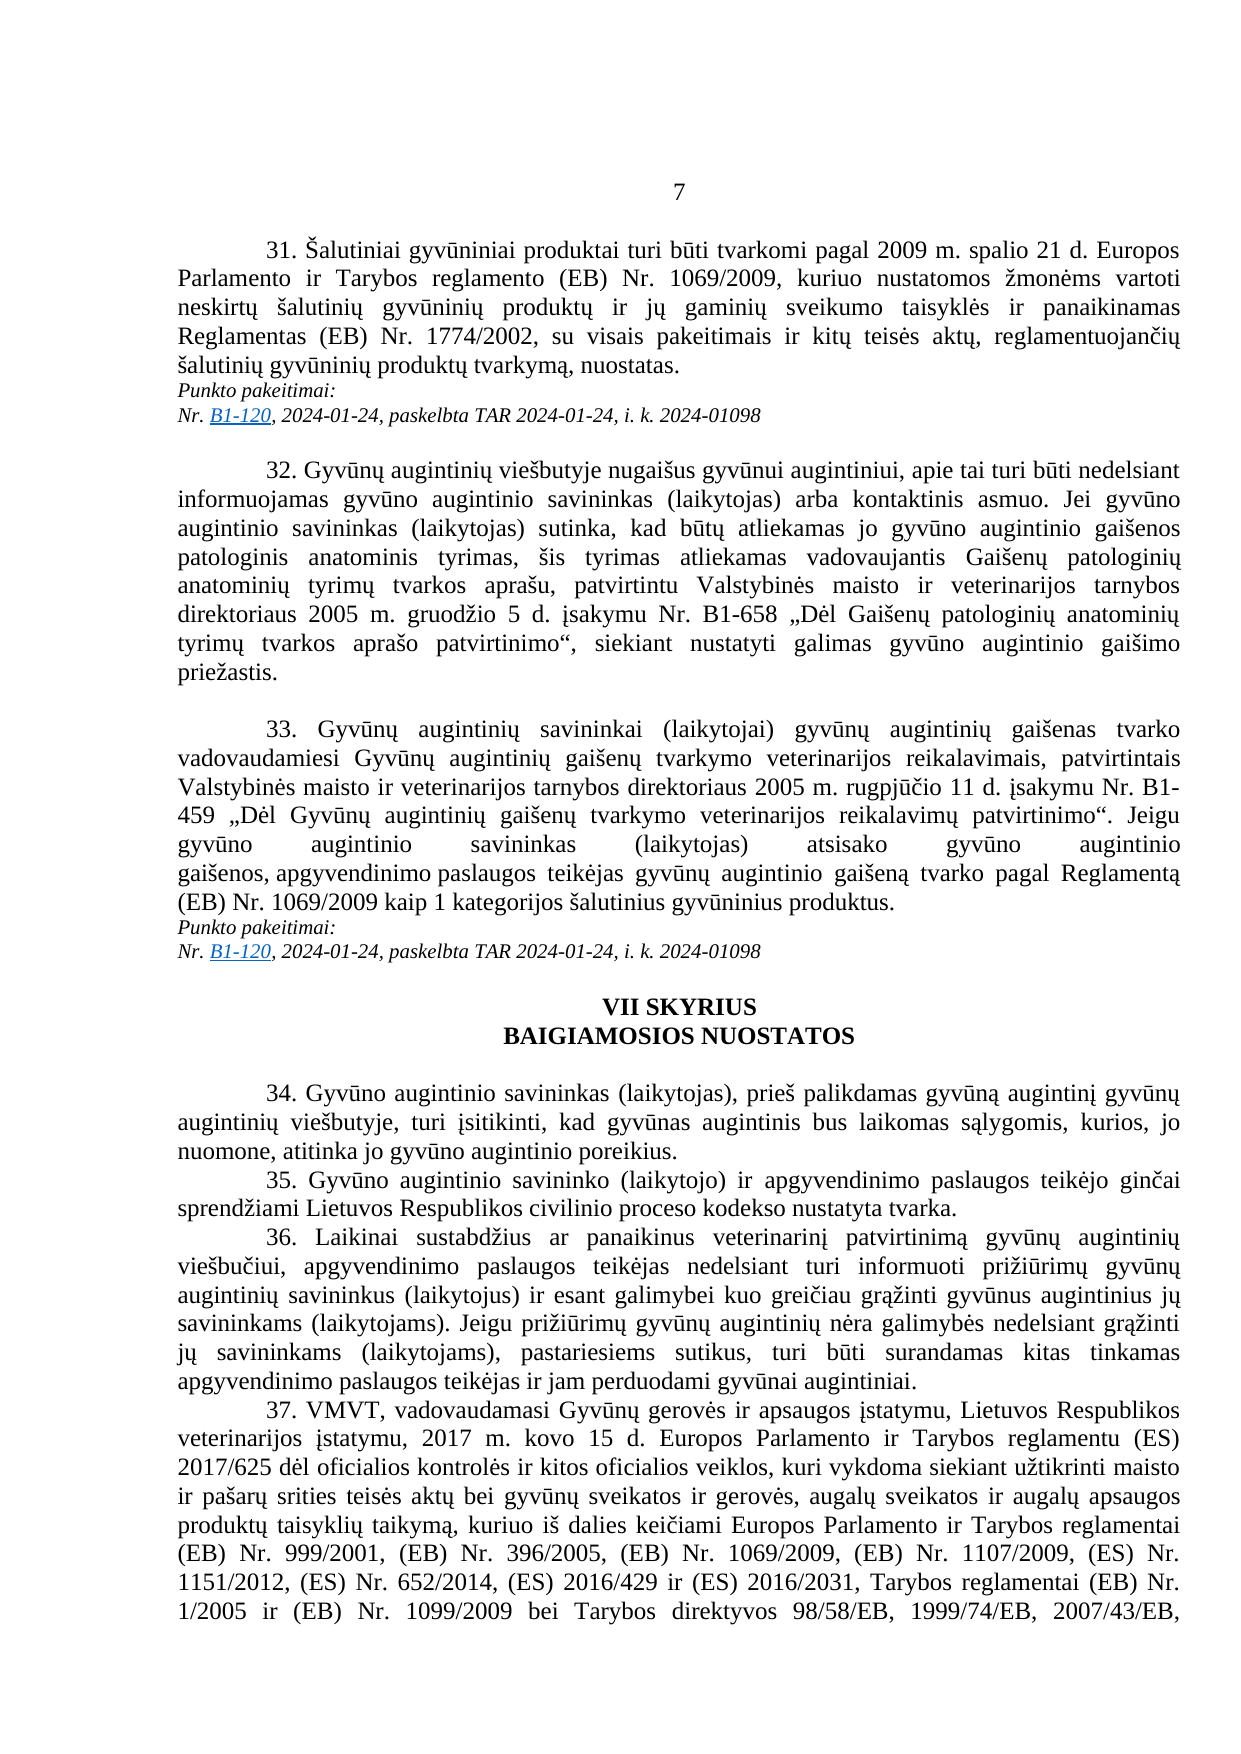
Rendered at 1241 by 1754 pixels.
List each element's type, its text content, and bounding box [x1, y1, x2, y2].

text 31. Šalutiniai gyvūniniai produktai turi būti tvarkomi pagal 2009 m. spalio 21 d. Europos Parlamento ir Tarybos reglamento (EB) Nr. 1069/2009, kuriuo nustatomos žmonėms vartoti neskirtų šalutinių gyvūninių produktų ir jų gaminių sveikumo taisyklės ir panaikinamas Reglamentas (EB) Nr. 1774/2002, su visais pakeitimais ir kitų teisės aktų, reglamentuojančių šalutinių gyvūninių produktų tvarkymą, nuostatas. [177, 235, 1181, 378]
text Nr. B1-120, 2024-01-24, paskelbta TAR 2024-01-24, i. k. 2024-01098 [177, 402, 1181, 427]
text Punkto pakeitimai: [177, 915, 1181, 939]
text 35. Gyvūno augintinio savininko (laikytojo) ir apgyvendinimo paslaugos teikėjo ginčai sprendžiami Lietuvos Respublikos civilinio proceso kodekso nustatyta tvarka. [177, 1165, 1181, 1222]
text 33. Gyvūnų augintinių savininkai (laikytojai) gyvūnų augintinių gaišenas tvarko vadovaudamiesi Gyvūnų augintinių gaišenų tvarkymo veterinarijos reikalavimais, patvirtintais Valstybinės maisto ir veterinarijos tarnybos direktoriaus 2005 m. rugpjūčio 11 d. įsakymu Nr. B1-459 „Dėl Gyvūnų augintinių gaišenų tvarkymo veterinarijos reikalavimų patvirtinimo“. Jeigu gyvūno augintinio savininkas (laikytojas) atsisako gyvūno augintinio gaišenos, apgyvendinimo paslaugos teikėjas gyvūnų augintinio gaišeną tvarko pagal Reglamentą (EB) Nr. 1069/2009 kaip 1 kategorijos šalutinius gyvūninius produktus. [177, 714, 1181, 915]
text BAIGIAMOSIOS NUOSTATOS [177, 1021, 1181, 1050]
text 32. Gyvūnų augintinių viešbutyje nugaišus gyvūnui augintiniui, apie tai turi būti nedelsiant informuojamas gyvūno augintinio savininkas (laikytojas) arba kontaktinis asmuo. Jei gyvūno augintinio savininkas (laikytojas) sutinka, kad būtų atliekamas jo gyvūno augintinio gaišenos patologinis anatominis tyrimas, šis tyrimas atliekamas vadovaujantis Gaišenų patologinių anatominių tyrimų tvarkos aprašu, patvirtintu Valstybinės maisto ir veterinarijos tarnybos direktoriaus 2005 m. gruodžio 5 d. įsakymu Nr. B1-658 „Dėl Gaišenų patologinių anatominių tyrimų tvarkos aprašo patvirtinimo“, siekiant nustatyti galimas gyvūno augintinio gaišimo priežastis. [177, 455, 1181, 685]
text VII SKYRIUS [177, 992, 1181, 1021]
text 37. VMVT, vadovaudamasi Gyvūnų gerovės ir apsaugos įstatymu, Lietuvos Respublikos veterinarijos įstatymu, 2017 m. kovo 15 d. Europos Parlamento ir Tarybos reglamentu (ES) 2017/625 dėl oficialios kontrolės ir kitos oficialios veiklos, kuri vykdoma siekiant užtikrinti maisto ir pašarų srities teisės aktų bei gyvūnų sveikatos ir gerovės, augalų sveikatos ir augalų apsaugos produktų taisyklių taikymą, kuriuo iš dalies keičiami Europos Parlamento ir Tarybos reglamentai (EB) Nr. 999/2001, (EB) Nr. 396/2005, (EB) Nr. 1069/2009, (EB) Nr. 1107/2009, (ES) Nr. 1151/2012, (ES) Nr. 652/2014, (ES) 2016/429 ir (ES) 2016/2031, Tarybos reglamentai (EB) Nr. 1/2005 ir (EB) Nr. 1099/2009 bei Tarybos direktyvos 98/58/EB, 1999/74/EB, 2007/43/EB, [177, 1395, 1181, 1625]
text 36. Laikinai sustabdžius ar panaikinus veterinarinį patvirtinimą gyvūnų augintinių viešbučiui, apgyvendinimo paslaugos teikėjas nedelsiant turi informuoti prižiūrimų gyvūnų augintinių savininkus (laikytojus) ir esant galimybei kuo greičiau grąžinti gyvūnus augintinius jų savininkams (laikytojams). Jeigu prižiūrimų gyvūnų augintinių nėra galimybės nedelsiant grąžinti jų savininkams (laikytojams), pastariesiems sutikus, turi būti surandamas kitas tinkamas apgyvendinimo paslaugos teikėjas ir jam perduodami gyvūnai augintiniai. [177, 1222, 1181, 1395]
text Nr. B1-120, 2024-01-24, paskelbta TAR 2024-01-24, i. k. 2024-01098 [177, 939, 1181, 963]
text Punkto pakeitimai: [177, 378, 1181, 402]
text 34. Gyvūno augintinio savininkas (laikytojas), prieš palikdamas gyvūną augintinį gyvūnų augintinių viešbutyje, turi įsitikinti, kad gyvūnas augintinis bus laikomas sąlygomis, kurios, jo nuomone, atitinka jo gyvūno augintinio poreikius. [177, 1078, 1181, 1165]
